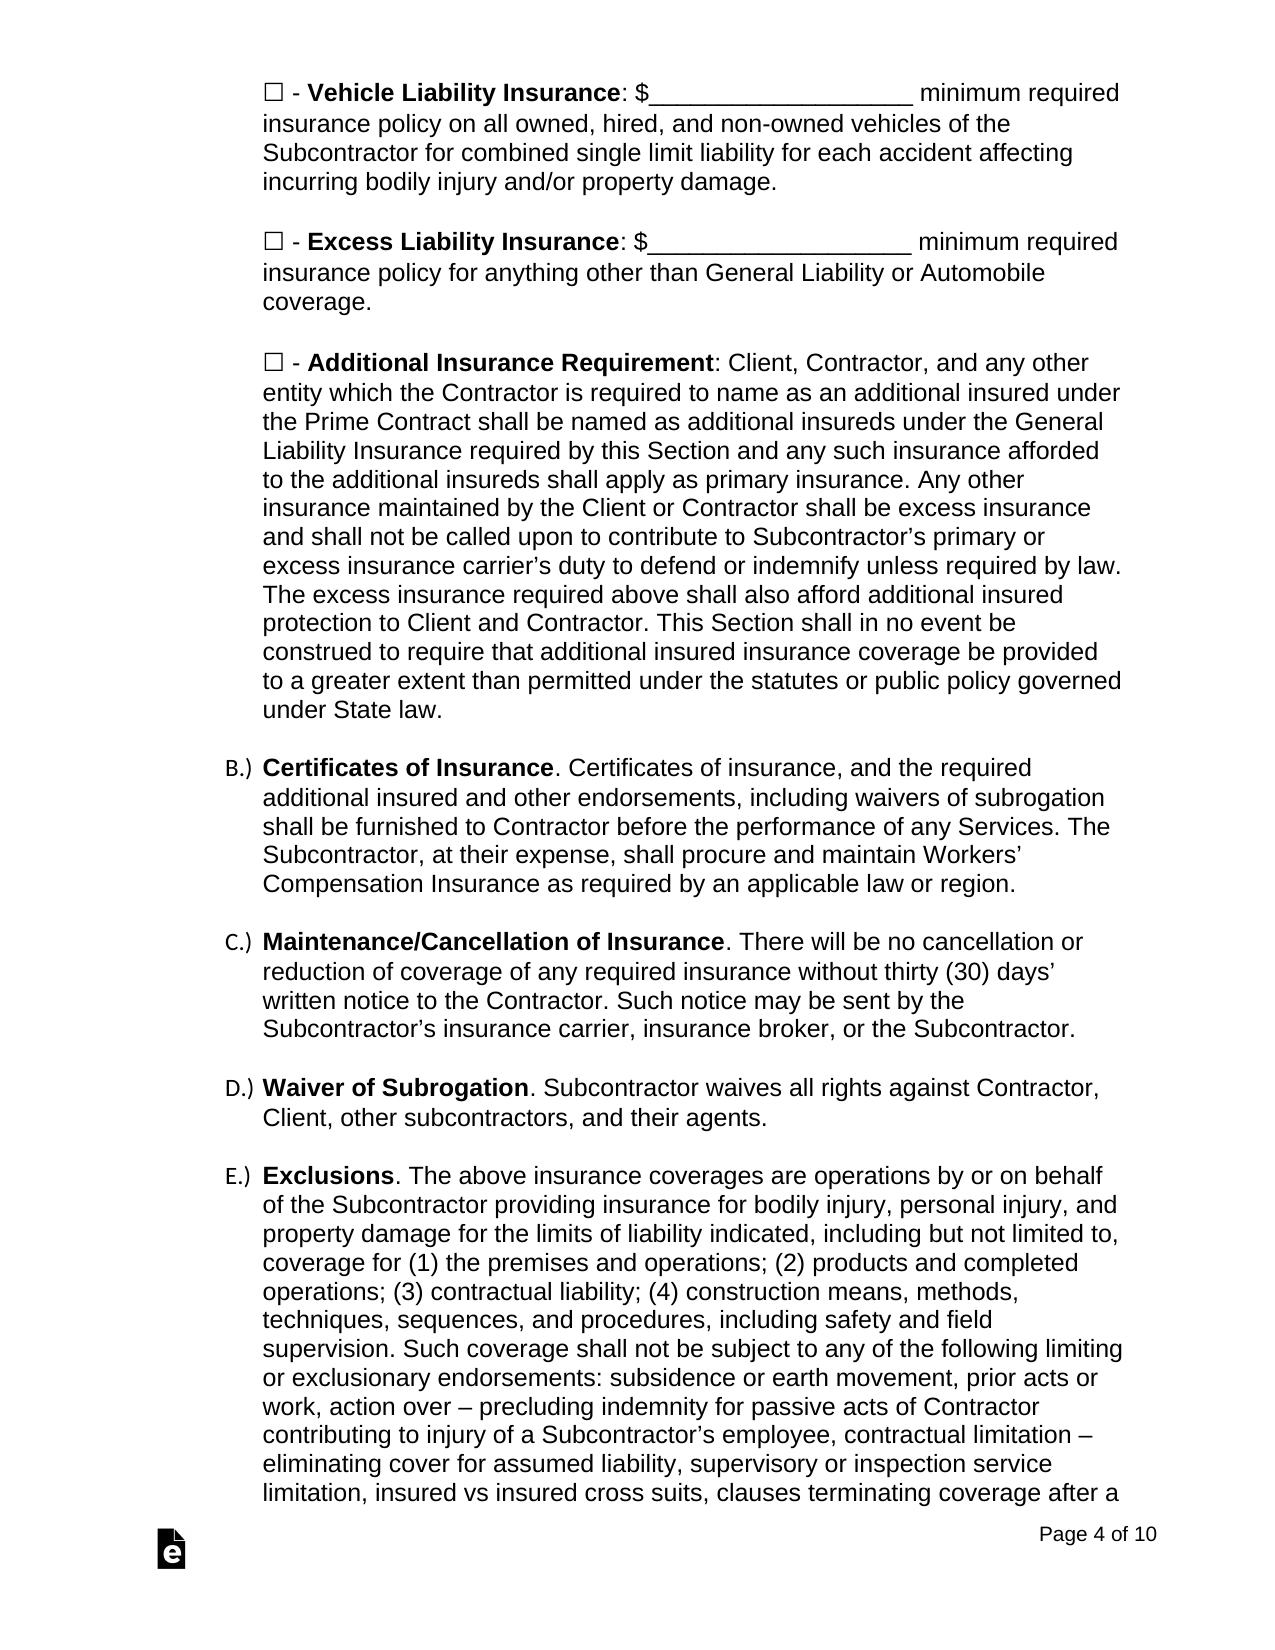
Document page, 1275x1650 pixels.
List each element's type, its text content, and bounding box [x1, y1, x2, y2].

list Waiver of Subrogation. Subcontractor waives all rights against Contractor, Client, other subcontractors, and their agents. [225, 1072, 1125, 1131]
text ☐ - Additional Insurance Requirement: Client, Contractor, and any other entity which the Contractor is required to name as an additional insured under the Prime Contract shall be named as additional insureds under the General Liability Insurance required by this Section and any such insurance afforded to the additional insureds shall apply as primary insurance. Any other insurance maintained by the Client or Contractor shall be excess insurance and shall not be called upon to contribute to Subcontractor’s primary or excess insurance carrier’s duty to defend or indemnify unless required by law. The excess insurance required above shall also afford additional insured protection to Client and Contractor. This Section shall in no event be construed to require that additional insured insurance coverage be provided to a greater extent than permitted under the statutes or public policy governed under State law. [262, 344, 1125, 723]
list Certificates of Insurance. Certificates of insurance, and the required additional insured and other endorsements, including waivers of subrogation shall be furnished to Contractor before the performance of any Services. The Subcontractor, at their expense, shall procure and maintain Workers’ Compensation Insurance as required by an applicable law or region. [225, 752, 1125, 898]
list Exclusions. The above insurance coverages are operations by or on behalf of the Subcontractor providing insurance for bodily injury, personal injury, and property damage for the limits of liability indicated, including but not limited to, coverage for (1) the premises and operations; (2) products and completed operations; (3) contractual liability; (4) construction means, methods, techniques, sequences, and procedures, including safety and field supervision. Such coverage shall not be subject to any of the following limiting or exclusionary endorsements: subsidence or earth movement, prior acts or work, action over – precluding indemnity for passive acts of Contractor contributing to injury of a Subcontractor’s employee, contractual limitation – eliminating cover for assumed liability, supervisory or inspection service limitation, insured vs insured cross suits, clauses terminating coverage after a [225, 1160, 1125, 1507]
list Maintenance/Cancellation of Insurance. There will be no cancellation or reduction of coverage of any required insurance without thirty (30) days’ written notice to the Contractor. Such notice may be sent by the Subcontractor’s insurance carrier, insurance broker, or the Subcontractor. [225, 926, 1125, 1043]
text ☐ - Excess Liability Insurance: $___________________ minimum required insurance policy for anything other than General Liability or Automobile coverage. [262, 224, 1125, 316]
text ☐ - Vehicle Liability Insurance: $___________________ minimum required insurance policy on all owned, hired, and non-owned vehicles of the Subcontractor for combined single limit liability for each accident affecting incurring bodily injury and/or property damage. [262, 75, 1125, 195]
